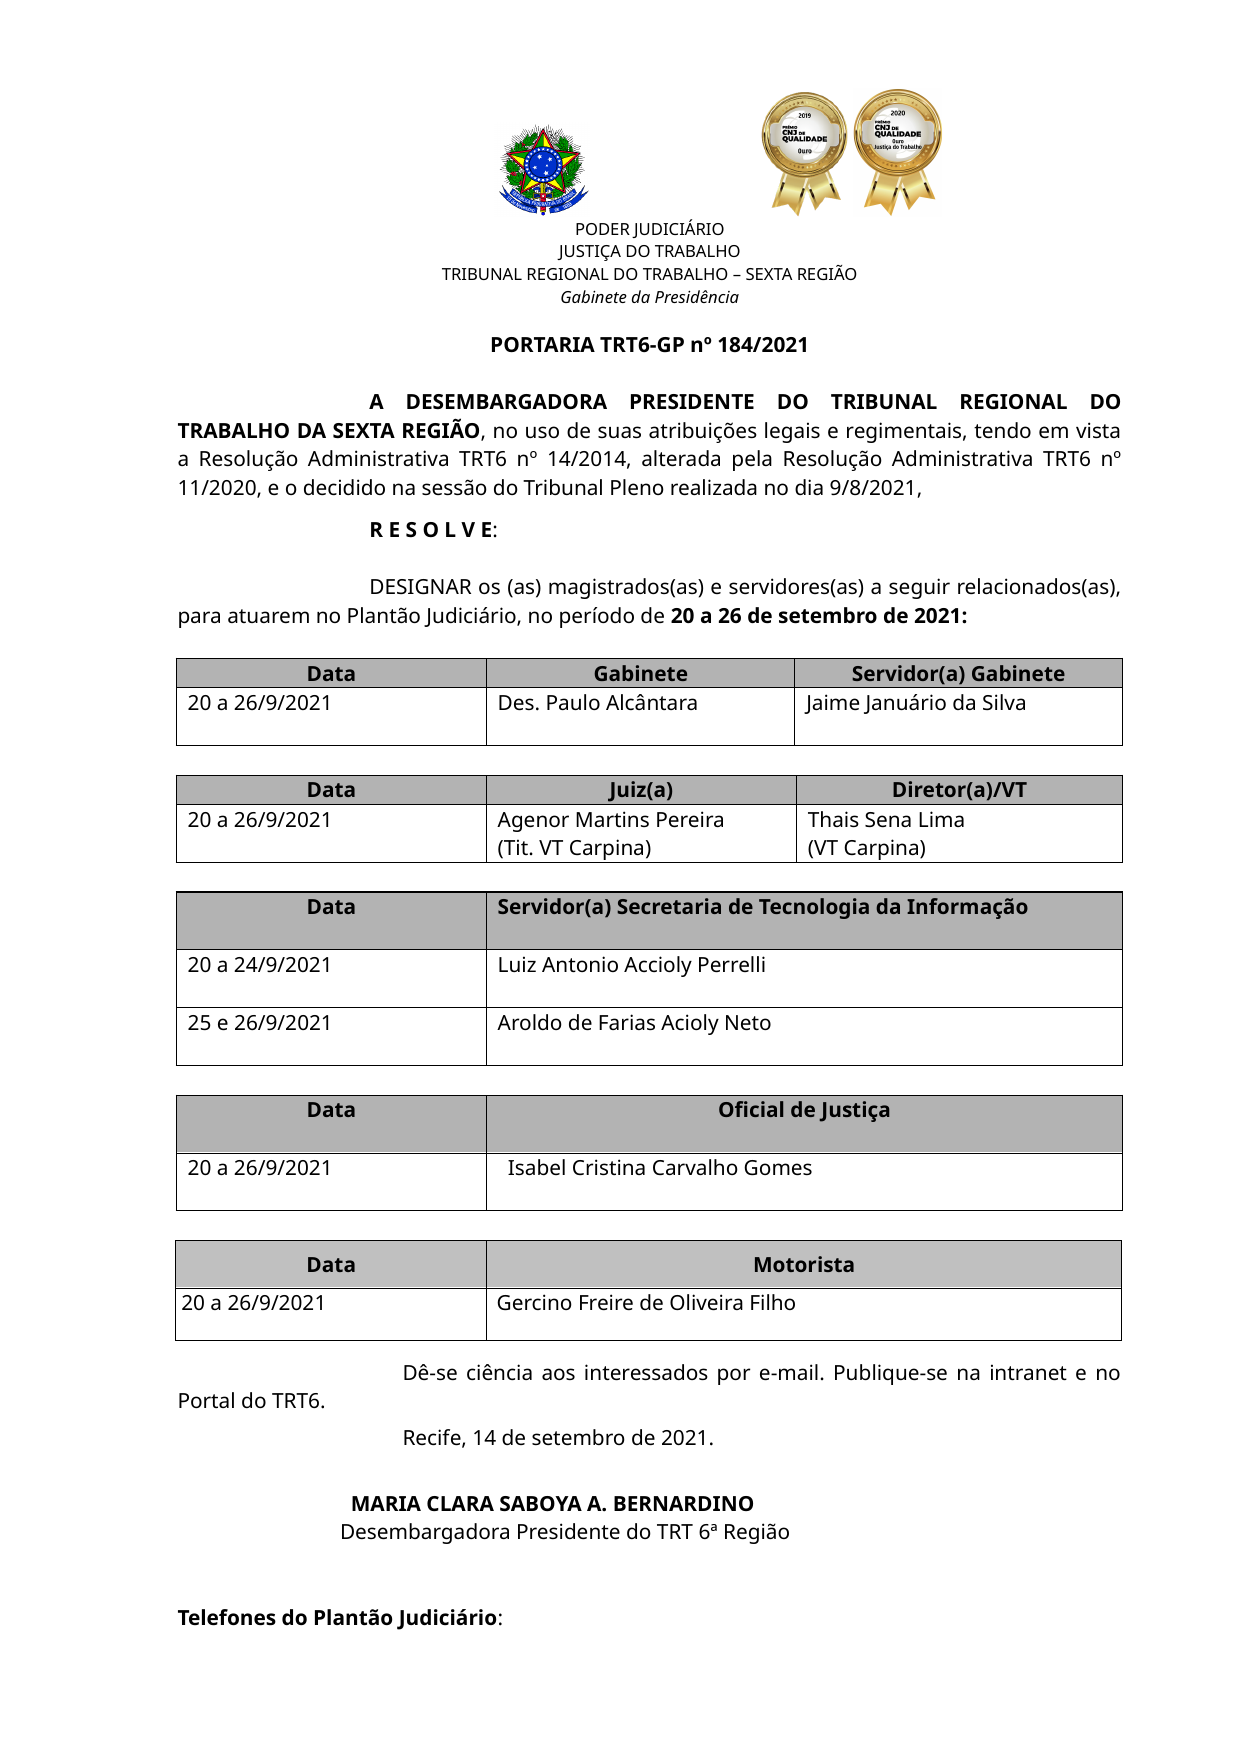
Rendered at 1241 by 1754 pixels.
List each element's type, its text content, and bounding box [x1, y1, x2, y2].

table_cell Thais Sena Lima (VT Carpina) [797, 805, 1122, 862]
picture [761, 91, 848, 217]
table_cell 20 a 26/9/2021 [177, 1154, 486, 1210]
text Dê-se ciência aos interessados por e-mail. Publique-se na intranet e no Portal do TRT6. [177, 1358, 1122, 1415]
table_header Data [176, 1241, 486, 1287]
table_cell Jaime Januário da Silva [795, 688, 1122, 745]
table_cell Gercino Freire de Oliveira Filho [487, 1289, 1121, 1340]
table_header Servidor(a) Secretaria de Tecnologia da Informação [487, 893, 1122, 949]
table_header Diretor(a)/VT [797, 776, 1122, 804]
text Desembargadora Presidente do TRT 6ª Região [177, 1517, 1122, 1546]
table_cell Isabel Cristina Carvalho Gomes [487, 1154, 1122, 1210]
table_header Servidor(a) Gabinete [795, 659, 1122, 687]
text PORTARIA TRT6-GP nº 184/2021 [177, 331, 1122, 359]
text R E S O L V E: [233, 515, 1122, 544]
table_cell 20 a 26/9/2021 [177, 805, 486, 862]
table_cell 20 a 26/9/2021 [177, 688, 486, 745]
table_header Data [177, 659, 486, 687]
table_header Gabinete [487, 659, 794, 687]
table_cell 20 a 24/9/2021 [177, 950, 486, 1007]
table_header Motorista [487, 1241, 1121, 1287]
table_cell 25 e 26/9/2021 [177, 1008, 486, 1065]
table_header Juiz(a) [487, 776, 796, 804]
picture [494, 122, 590, 217]
text Telefones do Plantão Judiciário: [177, 1603, 1122, 1631]
text MARIA CLARA SABOYA A. BERNARDINO [177, 1489, 1122, 1517]
table_header Oficial de Justiça [487, 1096, 1122, 1152]
table_cell 20 a 26/9/2021 [176, 1289, 486, 1340]
picture [853, 88, 943, 217]
table_cell Aroldo de Farias Acioly Neto [487, 1008, 1122, 1065]
table_header Data [177, 1096, 486, 1152]
text DESIGNAR os (as) magistrados(as) e servidores(as) a seguir relacionados(as), para atuarem no Plantão Judiciário, no período de 20 a 26 de setembro de 2021: [177, 572, 1122, 629]
table_cell Des. Paulo Alcântara [487, 688, 794, 745]
text A DESEMBARGADORA PRESIDENTE DO TRIBUNAL REGIONAL DO TRABALHO DA SEXTA REGIÃO, no uso de suas atribuições legais e regimentais, tendo em vista a Resolução Administrativa TRT6 nº 14/2014, alterada pela Resolução Administrativa TRT6 nº 11/2020, e o decidido na sessão do Tribunal Pleno realizada no dia 9/8/2021, [177, 387, 1122, 501]
table_cell Luiz Antonio Accioly Perrelli [487, 950, 1122, 1007]
text Recife, 14 de setembro de 2021. [177, 1423, 1122, 1452]
table_header Data [177, 893, 486, 949]
table_header Data [177, 776, 486, 804]
table_cell Agenor Martins Pereira (Tit. VT Carpina) [487, 805, 796, 862]
